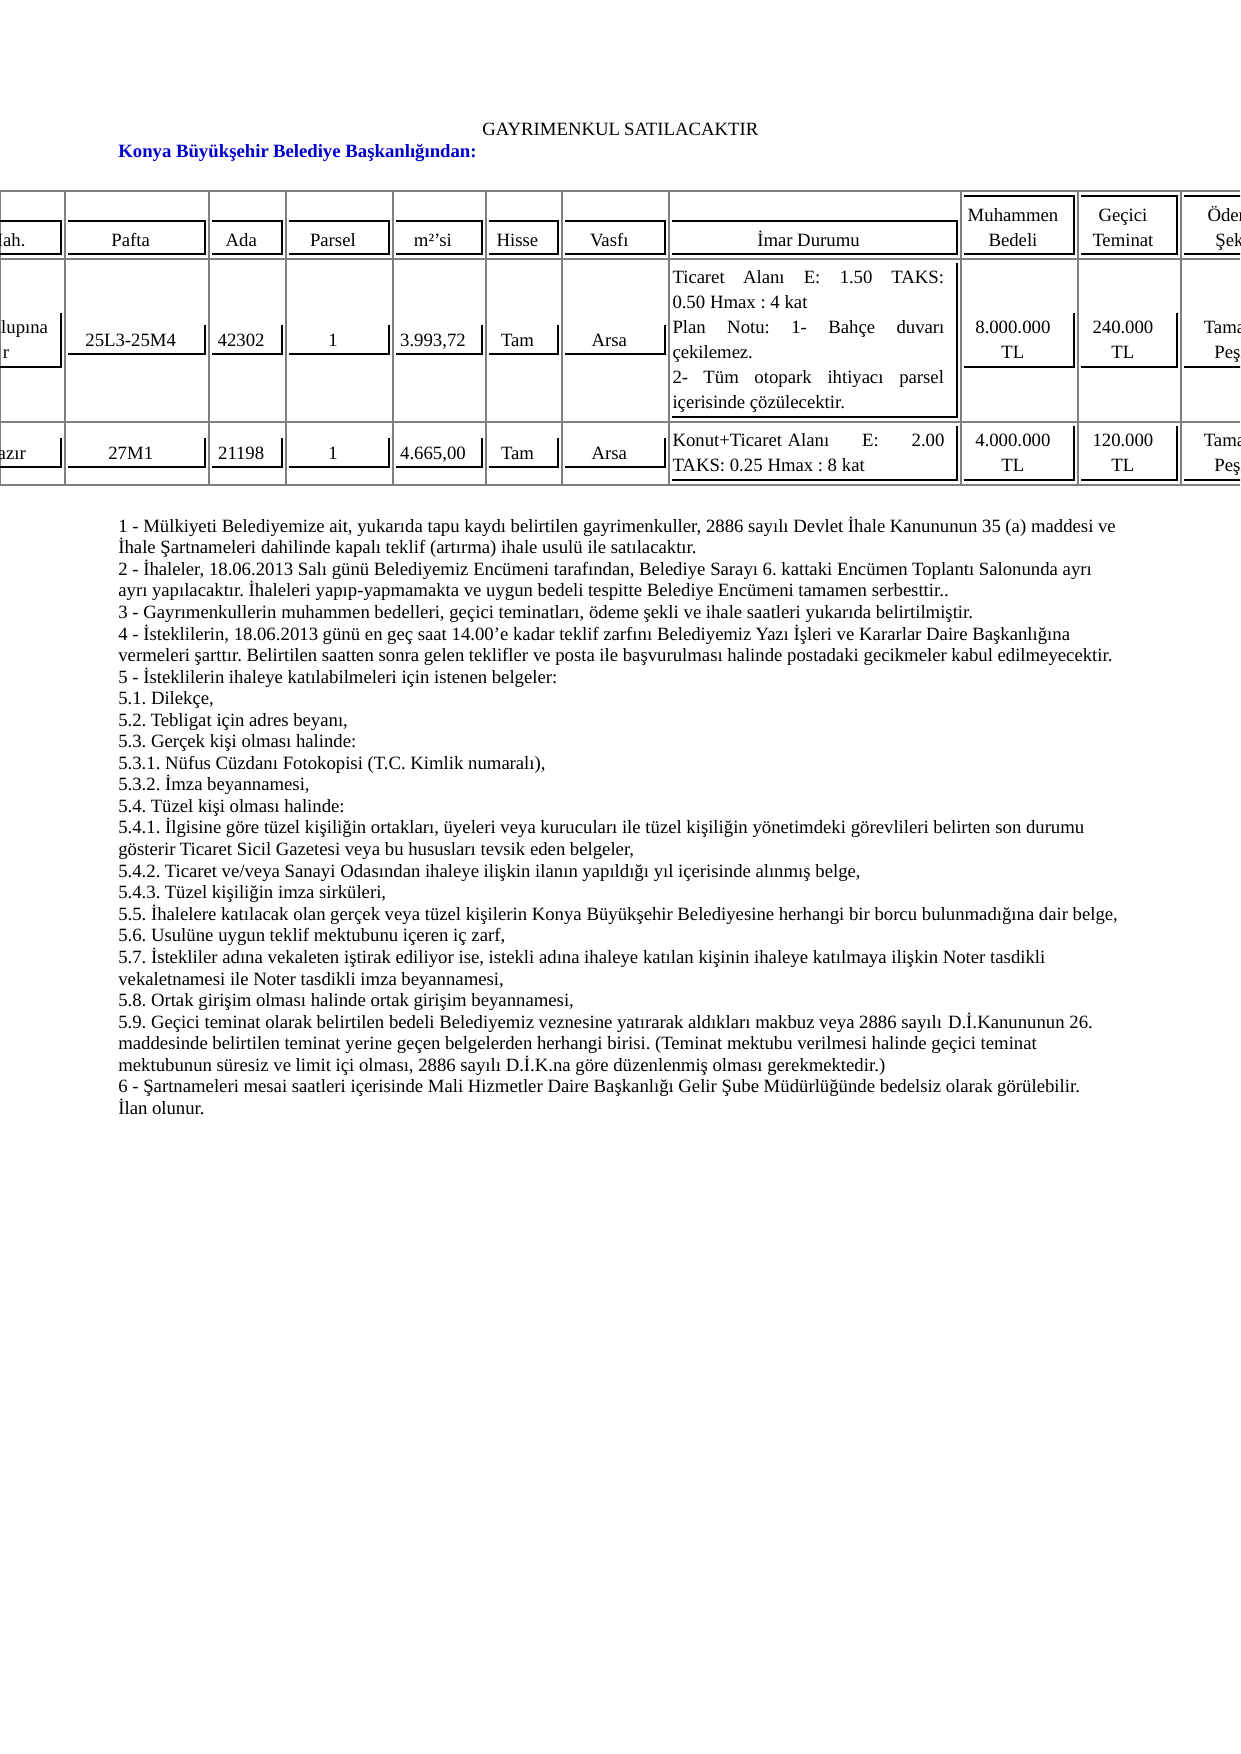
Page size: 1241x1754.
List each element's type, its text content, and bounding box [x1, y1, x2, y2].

text 5.3.2. İmza beyannamesi, [118, 773, 1122, 795]
table_cell 3.993,72 [394, 260, 485, 421]
table_header m²’si [394, 192, 485, 258]
table_cell 25L3-25M4 [66, 260, 208, 421]
table_cell 4.665,00 [394, 423, 485, 484]
text 3 - Gayrımenkullerin muhammen bedelleri, geçici teminatları, ödeme şekli ve ihale saatleri yukarıda belirtilmiştir. [118, 601, 1122, 622]
text 5.1. Dilekçe, [118, 687, 1122, 709]
table_cell 1 [287, 260, 392, 421]
text 5.3.1. Nüfus Cüzdanı Fotokopisi (T.C. Kimlik numaralı), [118, 752, 1122, 773]
table_cell 42302 [210, 260, 285, 421]
table_cell Arsa [563, 423, 668, 484]
text 5.7. İstekliler adına vekaleten iştirak ediliyor ise, istekli adına ihaleye katılan kişinin ihaleye katılmaya ilişkin Noter tasdikli vekaletnamesi ile Noter tasdikli imza beyannamesi, [118, 946, 1122, 989]
table_header Ada [210, 192, 285, 258]
text İlan olunur. [118, 1097, 1122, 1118]
table_header Vasfı [563, 192, 668, 258]
text 5.9. Geçici teminat olarak belirtilen bedeli Belediyemiz veznesine yatırarak aldıkları makbuz veya 2886 sayılı D.İ.Kanununun 26. maddesinde belirtilen teminat yerine geçen belgelerden herhangi birisi. (Teminat mektubu verilmesi halinde geçici teminat mektubunun süresiz ve limit içi olması, 2886 sayılı D.İ.K.na göre düzenlenmiş olması gerekmektedir.) [118, 1011, 1122, 1075]
text 2 - İhaleler, 18.06.2013 Salı günü Belediyemiz Encümeni tarafından, Belediye Sarayı 6. kattaki Encümen Toplantı Salonunda ayrı ayrı yapılacaktır. İhaleleri yapıp-yapmamakta ve uygun bedeli tespitte Belediye Encümeni tamamen serbesttir.. [118, 558, 1122, 601]
table_header Pafta [66, 192, 208, 258]
text 6 - Şartnameleri mesai saatleri içerisinde Mali Hizmetler Daire Başkanlığı Gelir Şube Müdürlüğünde bedelsiz olarak görülebilir. [118, 1075, 1122, 1097]
table_cell Tamamı Peşin [1182, 260, 1240, 421]
table_cell Yazır [1, 423, 64, 484]
table_header Parsel [287, 192, 392, 258]
text 5.4. Tüzel kişi olması halinde: [118, 795, 1122, 816]
table_cell Arsa [563, 260, 668, 421]
text 5.5. İhalelere katılacak olan gerçek veya tüzel kişilerin Konya Büyükşehir Belediyesine herhangi bir borcu bulunmadığına dair belge, [118, 903, 1122, 924]
table_cell Tam [487, 260, 561, 421]
text 5.3. Gerçek kişi olması halinde: [118, 730, 1122, 752]
table_cell Tamamı Peşin [1182, 423, 1240, 484]
table_cell Dumlupınar [1, 260, 64, 421]
table_header Mah. [1, 192, 64, 258]
table_cell 120.000 TL [1079, 423, 1180, 484]
text 4 - İsteklilerin, 18.06.2013 günü en geç saat 14.00’e kadar teklif zarfını Belediyemiz Yazı İşleri ve Kararlar Daire Başkanlığına vermeleri şarttır. Belirtilen saatten sonra gelen teklifler ve posta ile başvurulması halinde postadaki gecikmeler kabul edilmeyecektir. [118, 622, 1122, 666]
table_cell Ticaret Alanı E: 1.50 TAKS: 0.50 Hmax : 4 kat Plan Notu: 1- Bahçe duvarı çekilemez. 2- Tüm otopark ihtiyacı parsel içerisinde çözülecektir. [670, 260, 960, 421]
text 5.4.1. İlgisine göre tüzel kişiliğin ortakları, üyeleri veya kurucuları ile tüzel kişiliğin yönetimdeki görevlileri belirten son durumu gösterir Ticaret Sicil Gazetesi veya bu hususları tevsik eden belgeler, [118, 816, 1122, 859]
text GAYRIMENKUL SATILACAKTIR [118, 118, 1122, 140]
table_cell 1 [287, 423, 392, 484]
table_cell 27M1 [66, 423, 208, 484]
table_header Geçici Teminat [1079, 192, 1180, 258]
table_cell Tam [487, 423, 561, 484]
text 5.6. Usulüne uygun teklif mektubunu içeren iç zarf, [118, 924, 1122, 946]
table_cell 21198 [210, 423, 285, 484]
table_cell 4.000.000 TL [962, 423, 1077, 484]
text 5 - İsteklilerin ihaleye katılabilmeleri için istenen belgeler: [118, 666, 1122, 687]
text 1 - Mülkiyeti Belediyemize ait, yukarıda tapu kaydı belirtilen gayrimenkuller, 2886 sayılı Devlet İhale Kanununun 35 (a) maddesi ve İhale Şartnameleri dahilinde kapalı teklif (artırma) ihale usulü ile satılacaktır. [118, 514, 1122, 558]
table_header Ödeme Şekli [1182, 192, 1240, 258]
text 5.4.2. Ticaret ve/veya Sanayi Odasından ihaleye ilişkin ilanın yapıldığı yıl içerisinde alınmış belge, [118, 859, 1122, 881]
text 5.2. Tebligat için adres beyanı, [118, 709, 1122, 730]
text Konya Büyükşehir Belediye Başkanlığından: [118, 140, 1122, 161]
table_header Hisse [487, 192, 561, 258]
table_header Muhammen Bedeli [962, 192, 1077, 258]
table_cell 8.000.000 TL [962, 260, 1077, 421]
table_cell Konut+Ticaret Alanı E: 2.00 TAKS: 0.25 Hmax : 8 kat [670, 423, 960, 484]
table_cell 240.000 TL [1079, 260, 1180, 421]
table_header İmar Durumu [670, 192, 960, 258]
text 5.8. Ortak girişim olması halinde ortak girişim beyannamesi, [118, 989, 1122, 1011]
text 5.4.3. Tüzel kişiliğin imza sirküleri, [118, 881, 1122, 903]
